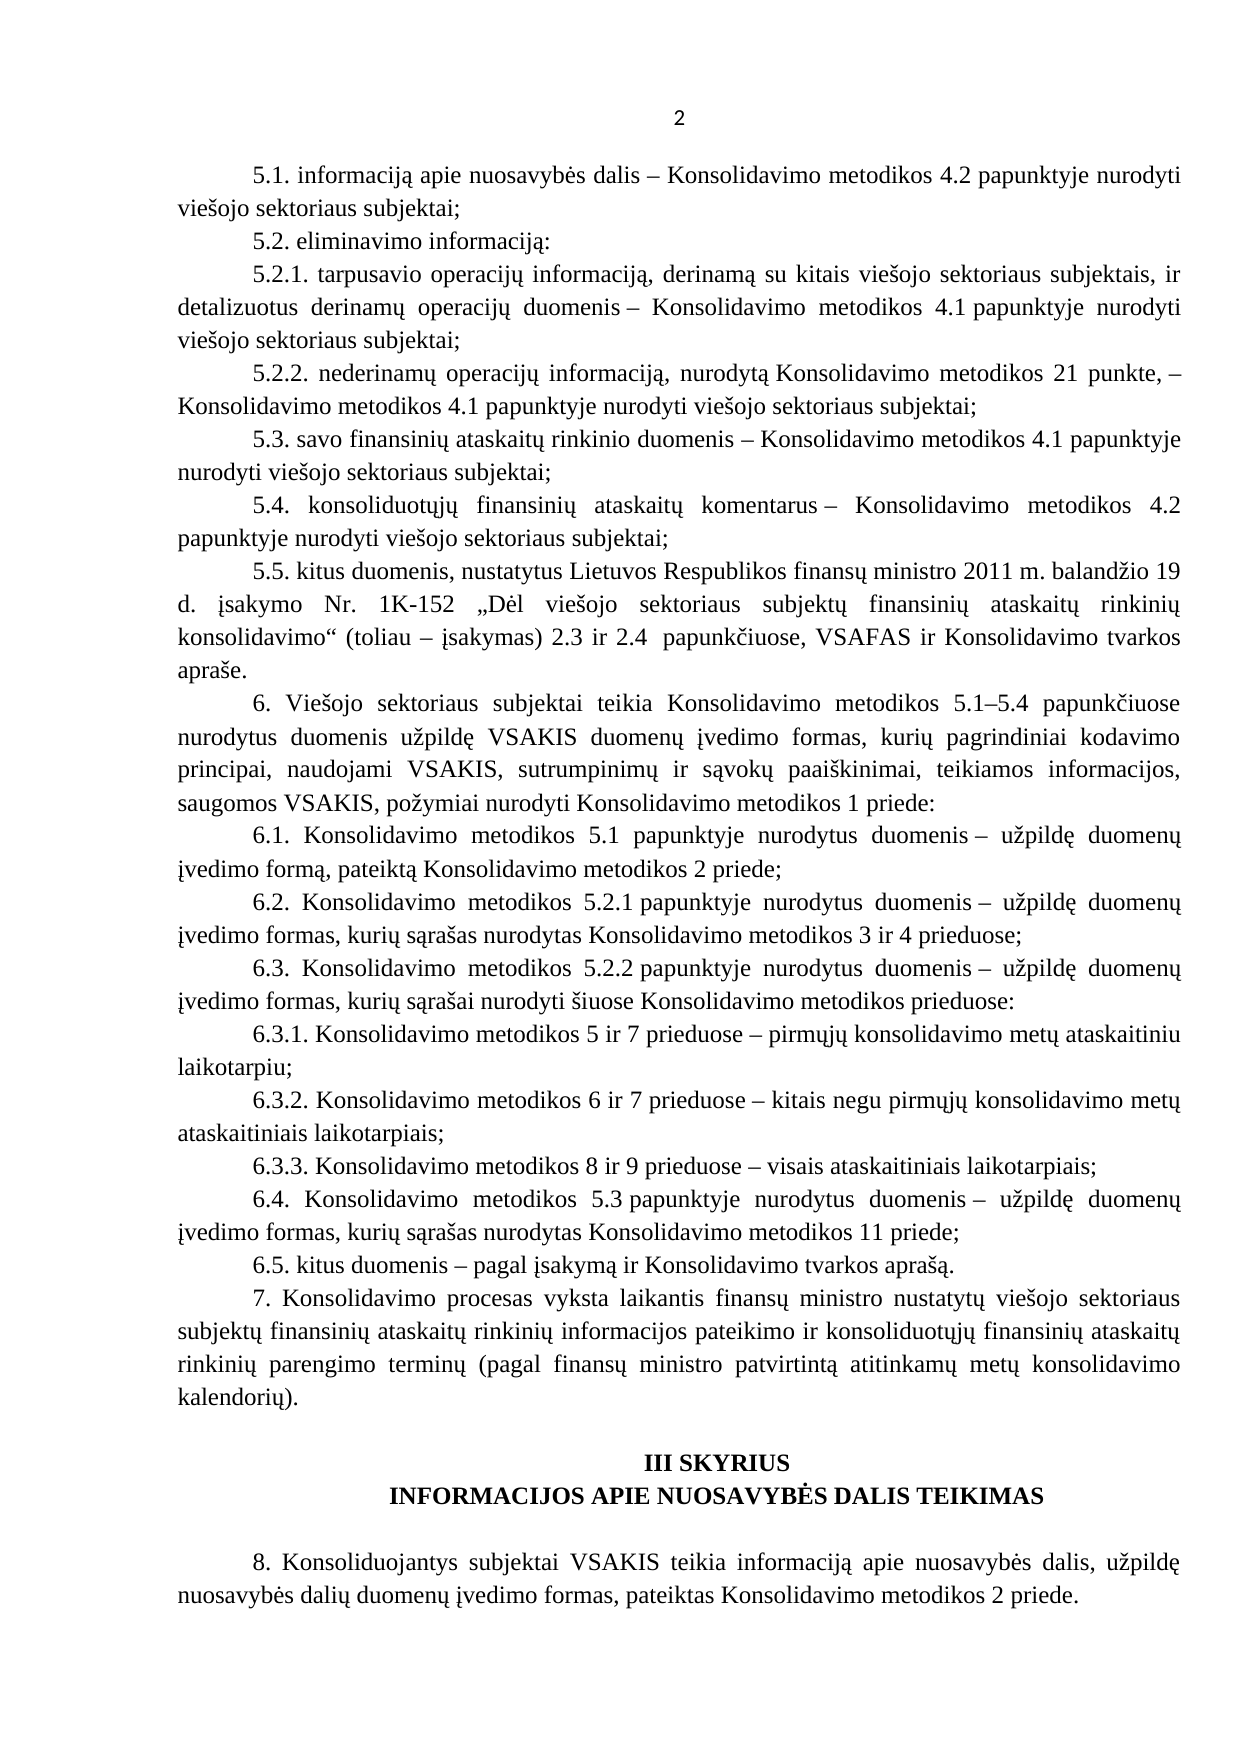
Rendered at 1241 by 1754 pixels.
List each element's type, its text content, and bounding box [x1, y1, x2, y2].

text 5.4. konsoliduotųjų finansinių ataskaitų komentarus – Konsolidavimo metodikos 4.2 papunktyje nurodyti viešojo sektoriaus subjektai; [177, 490, 1181, 552]
text 6.3.3. Konsolidavimo metodikos 8 ir 9 prieduose – visais ataskaitiniais laikotarpiais; [177, 1151, 1181, 1179]
text 6.3.1. Konsolidavimo metodikos 5 ir 7 prieduose – pirmųjų konsolidavimo metų ataskaitiniu laikotarpiu; [177, 1019, 1181, 1081]
text 6.5. kitus duomenis – pagal įsakymą ir Konsolidavimo tvarkos aprašą. [177, 1250, 1181, 1279]
text 7. Konsolidavimo procesas vyksta laikantis finansų ministro nustatytų viešojo sektoriaus subjektų finansinių ataskaitų rinkinių informacijos pateikimo ir konsoliduotųjų finansinių ataskaitų rinkinių parengimo terminų (pagal finansų ministro patvirtintą atitinkamų metų konsolidavimo kalendorių). [177, 1283, 1181, 1411]
text 6.1. Konsolidavimo metodikos 5.1 papunktyje nurodytus duomenis – užpildę duomenų įvedimo formą, pateiktą Konsolidavimo metodikos 2 priede; [177, 821, 1181, 882]
text 6.4. Konsolidavimo metodikos 5.3 papunktyje nurodytus duomenis – užpildę duomenų įvedimo formas, kurių sąrašas nurodytas Konsolidavimo metodikos 11 priede; [177, 1184, 1181, 1246]
text III SKYRIUS [177, 1448, 1181, 1477]
text 8. Konsoliduojantys subjektai VSAKIS teikia informaciją apie nuosavybės dalis, užpildę nuosavybės dalių duomenų įvedimo formas, pateiktas Konsolidavimo metodikos 2 priede. [177, 1547, 1181, 1609]
text INFORMACIJOS APIE NUOSAVYBĖS DALIS TEIKIMAS [177, 1481, 1181, 1510]
text 5.5. kitus duomenis, nustatytus Lietuvos Respublikos finansų ministro 2011 m. balandžio 19 d. įsakymo Nr. 1K-152 „Dėl viešojo sektoriaus subjektų finansinių ataskaitų rinkinių konsolidavimo“ (toliau – įsakymas) 2.3 ir 2.4 papunkčiuose, VSAFAS ir Konsolidavimo tvarkos apraše. [177, 556, 1181, 684]
text 5.3. savo finansinių ataskaitų rinkinio duomenis – Konsolidavimo metodikos 4.1 papunktyje nurodyti viešojo sektoriaus subjektai; [177, 424, 1181, 486]
text 6.3.2. Konsolidavimo metodikos 6 ir 7 prieduose – kitais negu pirmųjų konsolidavimo metų ataskaitiniais laikotarpiais; [177, 1085, 1181, 1147]
text 6. Viešojo sektoriaus subjektai teikia Konsolidavimo metodikos 5.1–5.4 papunkčiuose nurodytus duomenis užpildę VSAKIS duomenų įvedimo formas, kurių pagrindiniai kodavimo principai, naudojami VSAKIS, sutrumpinimų ir sąvokų paaiškinimai, teikiamos informacijos, saugomos VSAKIS, požymiai nurodyti Konsolidavimo metodikos 1 priede: [177, 688, 1181, 816]
text 5.1. informaciją apie nuosavybės dalis – Konsolidavimo metodikos 4.2 papunktyje nurodyti viešojo sektoriaus subjektai; [177, 160, 1181, 222]
text 6.3. Konsolidavimo metodikos 5.2.2 papunktyje nurodytus duomenis – užpildę duomenų įvedimo formas, kurių sąrašai nurodyti šiuose Konsolidavimo metodikos prieduose: [177, 953, 1181, 1014]
text 5.2.2. nederinamų operacijų informaciją, nurodytą Konsolidavimo metodikos 21 punkte, – Konsolidavimo metodikos 4.1 papunktyje nurodyti viešojo sektoriaus subjektai; [177, 358, 1181, 420]
text 5.2. eliminavimo informaciją: [177, 226, 1181, 255]
text 5.2.1. tarpusavio operacijų informaciją, derinamą su kitais viešojo sektoriaus subjektais, ir detalizuotus derinamų operacijų duomenis – Konsolidavimo metodikos 4.1 papunktyje nurodyti viešojo sektoriaus subjektai; [177, 259, 1181, 354]
text 6.2. Konsolidavimo metodikos 5.2.1 papunktyje nurodytus duomenis – užpildę duomenų įvedimo formas, kurių sąrašas nurodytas Konsolidavimo metodikos 3 ir 4 prieduose; [177, 887, 1181, 948]
